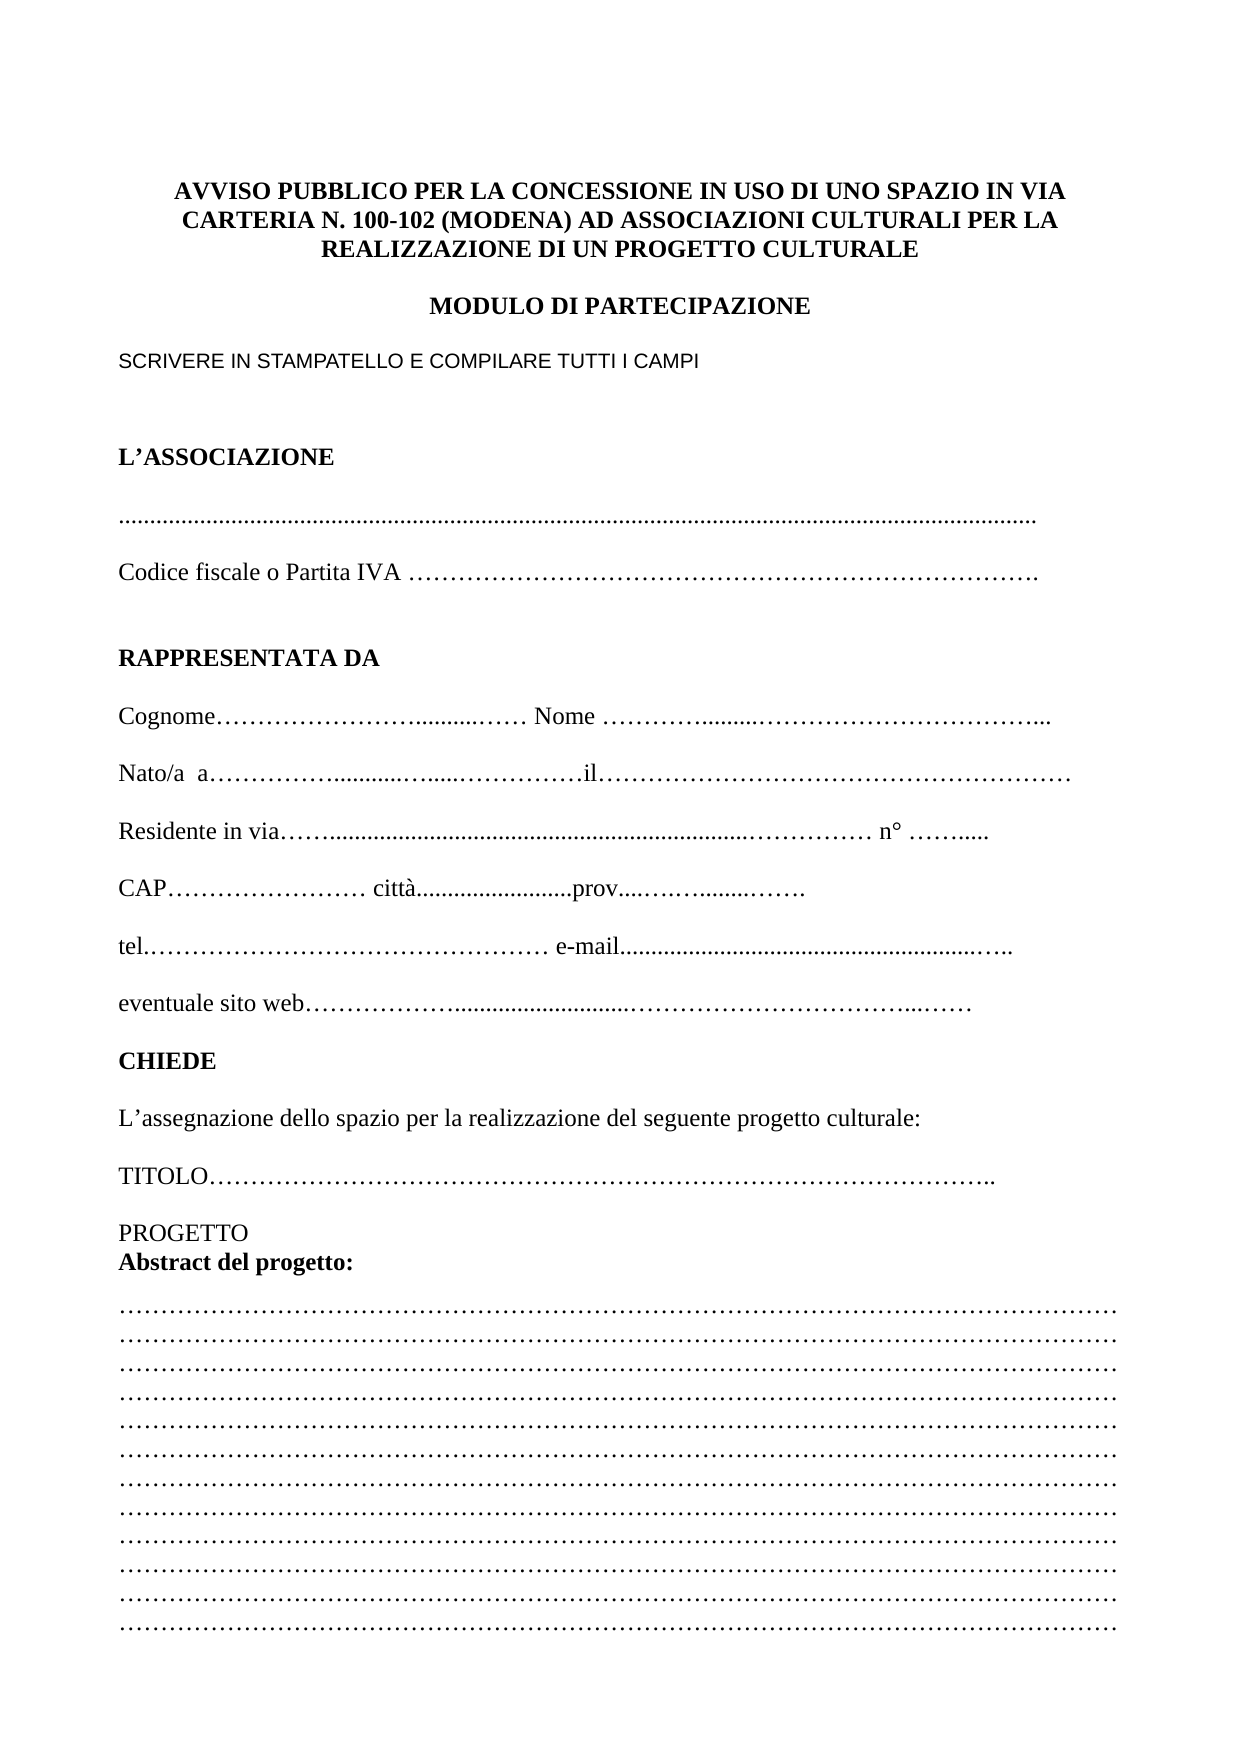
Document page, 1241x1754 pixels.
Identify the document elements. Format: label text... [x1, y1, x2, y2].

text AVVISO PUBBLICO PER LA CONCESSIONE IN USO DI UNO SPAZIO IN VIA CARTERIA N. 100-102 (MODENA) AD ASSOCIAZIONI CULTURALI PER LA REALIZZAZIONE DI UN PROGETTO CULTURALE [118, 176, 1122, 263]
text L’ASSOCIAZIONE [118, 442, 1122, 471]
text Nato/a a……………...........….....……………il………………………………………………… [118, 758, 1122, 787]
text SCRIVERE IN STAMPATELLO E COMPILARE TUTTI I CAMPI [118, 349, 1122, 373]
text Cognome……………………..........…… Nome ………….........……………………………... [118, 701, 1122, 730]
text L’assegnazione dello spazio per la realizzazione del seguente progetto culturale: [118, 1103, 1122, 1132]
text CHIEDE [118, 1046, 1122, 1075]
text Codice fiscale o Partita IVA …………………………………………………………………. [118, 557, 1122, 586]
text TITOLO………………………………………………………………………………….. [118, 1161, 1122, 1190]
text RAPPRESENTATA DA [118, 643, 1122, 672]
text ................................................................................................................................................... [118, 500, 1122, 528]
text eventuale sito web………………............................……………………………...…… [118, 988, 1122, 1017]
text PROGETTO [118, 1218, 1122, 1247]
text tel.………………………………………… e-mail.........................................................….. [118, 931, 1122, 960]
text Residente in via……...................................................................…………… n° ……..... [118, 816, 1122, 845]
text Abstract del progetto: [118, 1247, 1122, 1276]
text CAP…………………… città.........................prov....….…........……. [118, 873, 1122, 902]
text MODULO DI PARTECIPAZIONE [118, 291, 1122, 320]
text ……………………………………………………………………………………………………………………………………………………………………………………………………………………………………………………………………………………………………………………………………………………………………………………………………………………………………………………………………………………………………………………………………………………………………………………………………………………………………………………………………………………………………………………………………………………………………………………………………………………………………………………………………………………………………………………………………………………………………………………………………………………………………………………………………………………………………………………………………………………………………………………………………………………………………………………………………………………………………………………………… [118, 1290, 1122, 1635]
